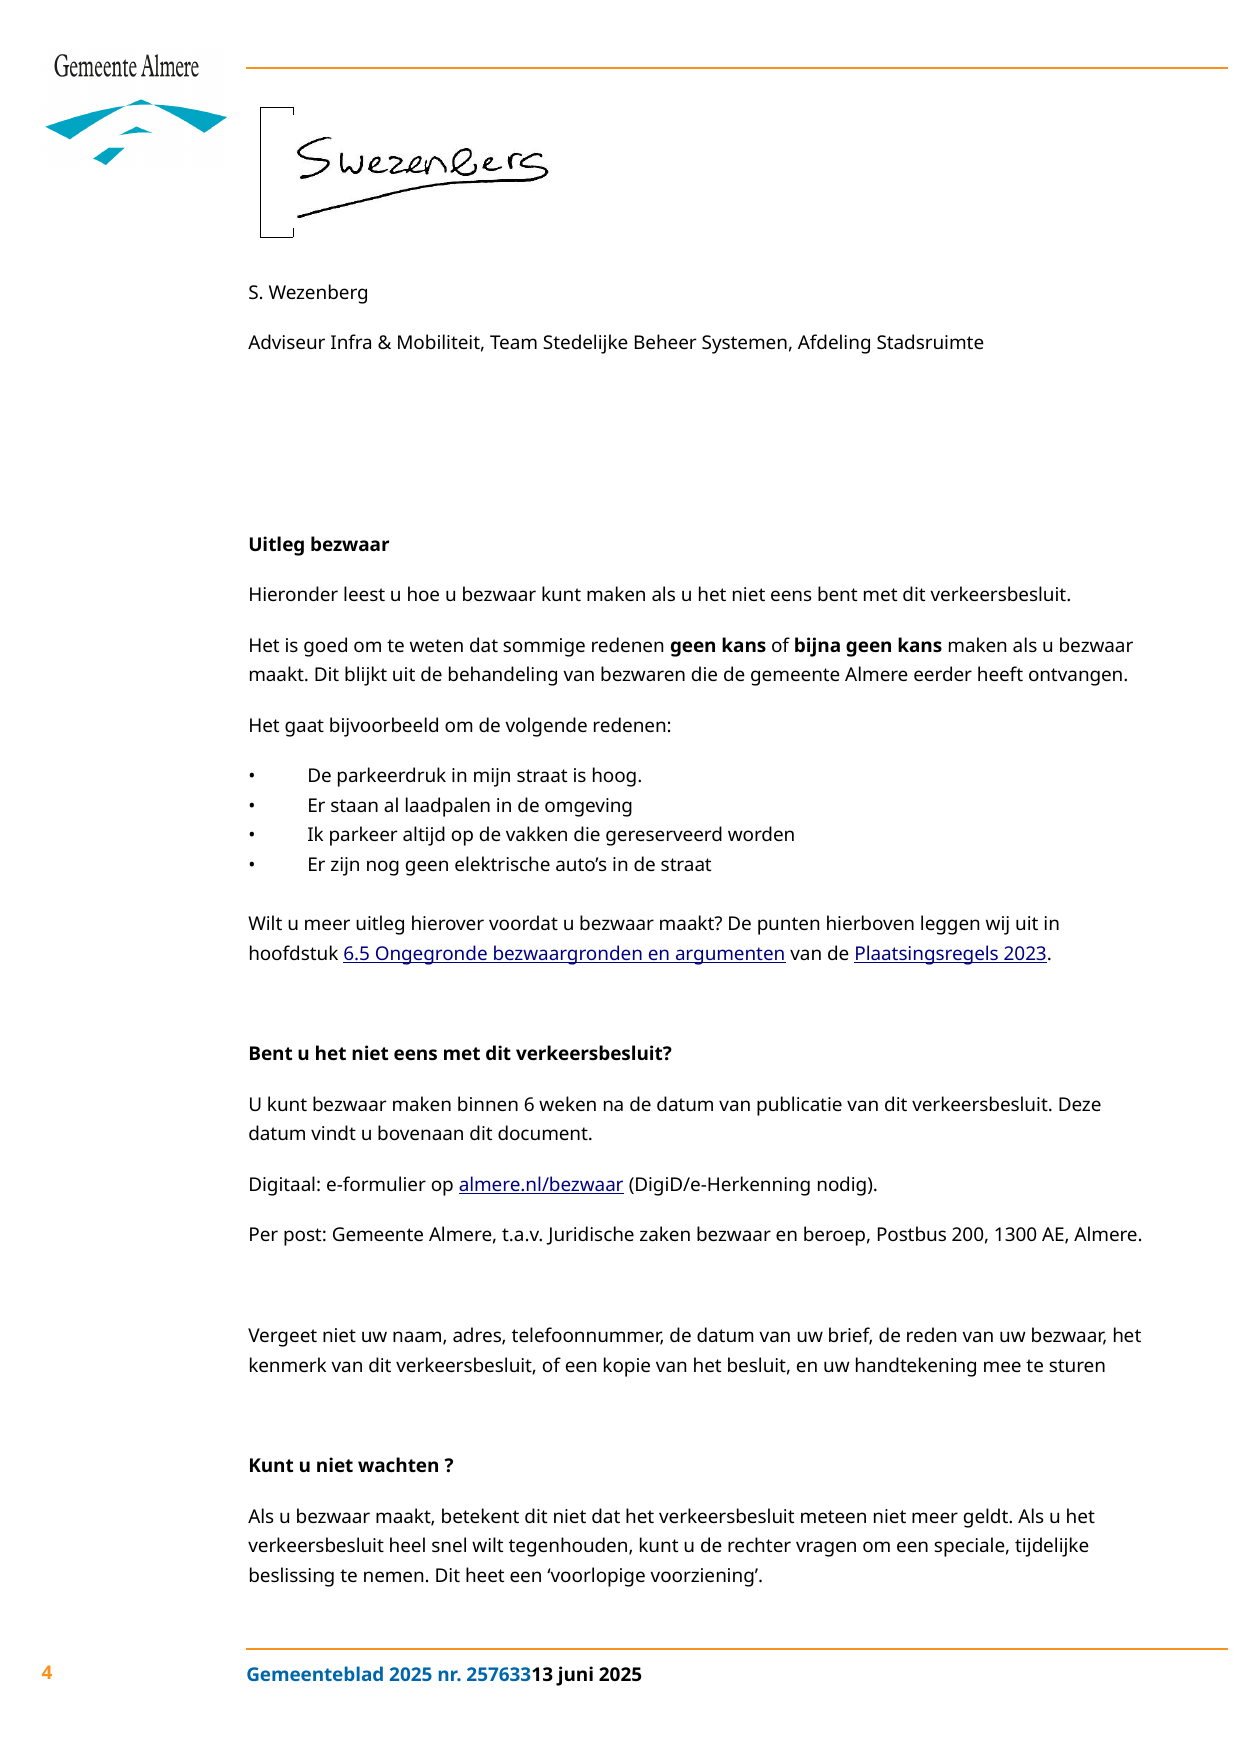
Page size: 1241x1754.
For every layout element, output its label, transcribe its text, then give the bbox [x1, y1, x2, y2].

list Ik parkeer altijd op de vakken die gereserveerd worden [248, 821, 1152, 847]
list Er zijn nog geen elektrische auto’s in de straat [248, 851, 1152, 877]
list De parkeerdruk in mijn straat is hoog. [248, 762, 1152, 788]
text Het gaat bijvoorbeeld om de volgende redenen: [248, 712, 1152, 738]
text Hieronder leest u hoe u bezwaar kunt maken als u het niet eens bent met dit verkeersbesluit. [248, 581, 1152, 607]
text Vergeet niet uw naam, adres, telefoonnummer, de datum van uw brief, de reden van uw bezwaar, het kenmerk van dit verkeersbesluit, of een kopie van het besluit, en uw handtekening mee te sturen [248, 1322, 1152, 1378]
text U kunt bezwaar maken binnen 6 weken na de datum van publicatie van dit verkeersbesluit. Deze datum vindt u bovenaan dit document. [248, 1091, 1152, 1146]
text Als u bezwaar maakt, betekent dit niet dat het verkeersbesluit meteen niet meer geldt. Als u het verkeersbesluit heel snel wilt tegenhouden, kunt u de rechter vragen om een speciale, tijdelijke beslissing te nemen. Dit heet een ‘voorlopige voorziening’. [248, 1503, 1152, 1588]
text Uitleg bezwaar [248, 531, 1152, 557]
text Wilt u meer uitleg hierover voordat u bezwaar maakt? De punten hierboven leggen wij uit in hoofdstuk 6.5 Ongegronde bezwaargronden en argumenten van de Plaatsingsregels 2023. [248, 910, 1152, 966]
text Adviseur Infra & Mobiliteit, Team Stedelijke Beheer Systemen, Afdeling Stadsruimte [248, 329, 1152, 355]
text S. Wezenberg [248, 279, 1152, 305]
picture [41, 47, 231, 172]
text Het is goed om te weten dat sommige redenen geen kans of bijna geen kans maken als u bezwaar maakt. Dit blijkt uit de behandeling van bezwaren die de gemeente Almere eerder heeft ontvangen. [248, 632, 1152, 687]
list Er staan al laadpalen in de omgeving [248, 792, 1152, 818]
text Bent u het niet eens met dit verkeersbesluit? [248, 1041, 1152, 1066]
picture [268, 115, 576, 228]
text Digitaal: e-formulier op almere.nl/bezwaar (DigiD/e-Herkenning nodig). [248, 1171, 1152, 1197]
text Per post: Gemeente Almere, t.a.v. Juridische zaken bezwaar en beroep, Postbus 200, 1300 AE, Almere. [248, 1221, 1152, 1247]
text Kunt u niet wachten ? [248, 1453, 1152, 1478]
